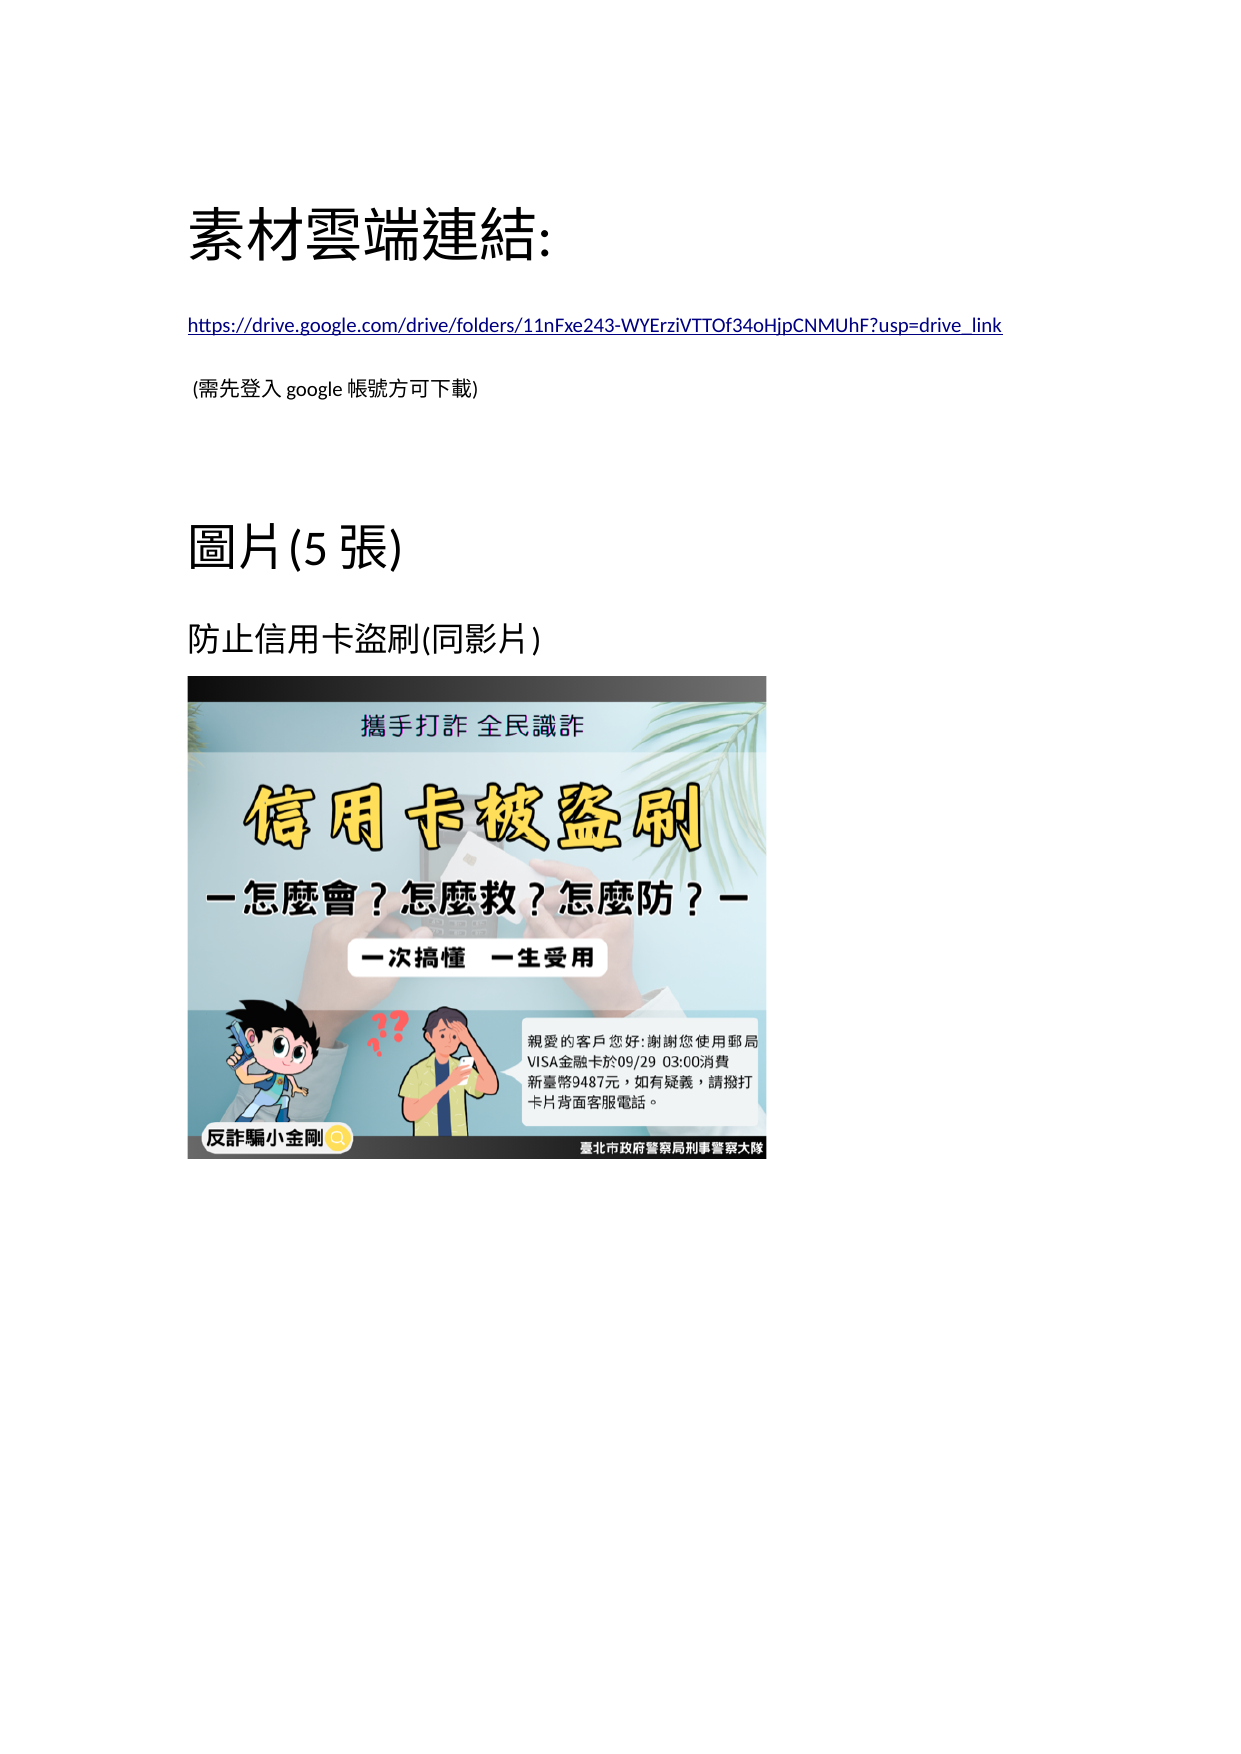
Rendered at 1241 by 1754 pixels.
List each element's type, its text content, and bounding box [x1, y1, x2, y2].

text https://drive.google.com/drive/folders/11nFxe243-WYErziVTTOf34oHjpCNMUhF?usp=drive_link [187, 283, 1053, 346]
text 防止信用卡盜刷(同影片) [187, 596, 1053, 658]
text 圖片(5張) [187, 471, 1053, 596]
text 素材雲端連結: [187, 158, 1053, 283]
text (需先登入google帳號方可下載) [187, 346, 1053, 408]
